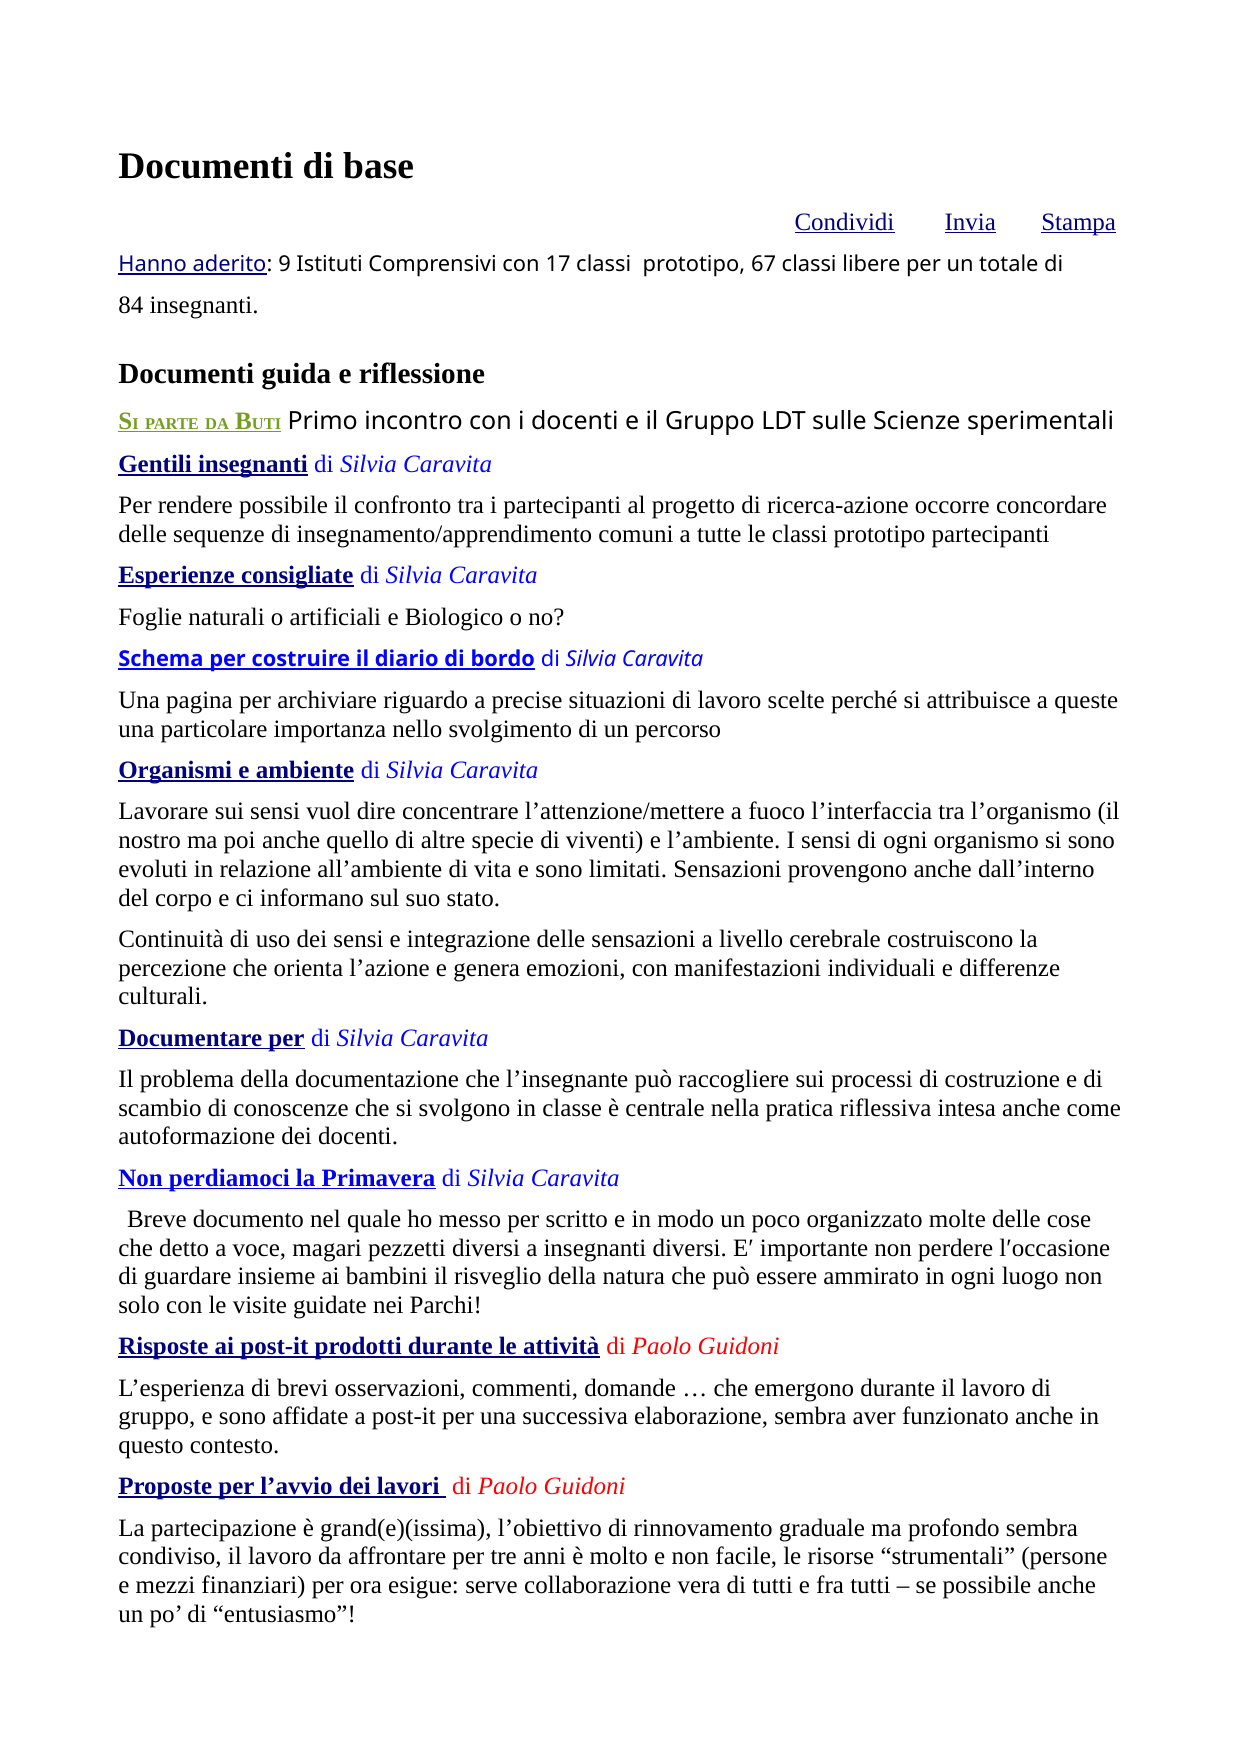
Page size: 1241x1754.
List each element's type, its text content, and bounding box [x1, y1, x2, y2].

text Gentili insegnanti di Silvia Caravita [118, 449, 1122, 478]
text Si parte da Buti Primo incontro con i docenti e il Gruppo LDT sulle Scienze sperimentali [118, 402, 1122, 437]
text Non perdiamoci la Primavera di Silvia Caravita [118, 1163, 1122, 1191]
text Documentare per di Silvia Caravita [118, 1023, 1122, 1051]
text Schema per costruire il diario di bordo di Silvia Caravita [118, 643, 1122, 673]
subtitle Documenti di base [118, 143, 1122, 186]
text Una pagina per archiviare riguardo a precise situazioni di lavoro scelte perché si attribuisce a queste una particolare importanza nello svolgimento di un percorso [118, 685, 1122, 743]
text Organismi e ambiente di Silvia Caravita [118, 755, 1122, 784]
text Risposte ai post-it prodotti durante le attività di Paolo Guidoni [118, 1331, 1122, 1360]
text L’esperienza di brevi osservazioni, commenti, domande … che emergono durante il lavoro di gruppo, e sono affidate a post-it per una successiva elaborazione, sembra aver funzionato anche in questo contesto. [118, 1373, 1122, 1459]
text Lavorare sui sensi vuol dire concentrare l’attenzione/mettere a fuoco l’interfaccia tra l’organismo (il nostro ma poi anche quello di altre specie di viventi) e l’ambiente. I sensi di ogni organismo si sono evoluti in relazione all’ambiente di vita e sono limitati. Sensazioni provengono anche dall’interno del corpo e ci informano sul suo stato. [118, 796, 1122, 911]
text Hanno aderito: 9 Istituti Comprensivi con 17 classi prototipo, 67 classi libere per un totale di [118, 248, 1122, 278]
text 84 insegnanti. [118, 290, 1122, 319]
text La partecipazione è grand(e)(issima), l’obiettivo di rinnovamento graduale ma profondo sembra condiviso, il lavoro da affrontare per tre anni è molto e non facile, le risorse “strumentali” (persone e mezzi finanziari) per ora esigue: serve collaborazione vera di tutti e fra tutti – se possibile anche un po’ di “entusiasmo”! [118, 1513, 1122, 1628]
text Breve documento nel quale ho messo per scritto e in modo un poco organizzato molte delle cose che detto a voce, magari pezzetti diversi a insegnanti diversi. E′ importante non perdere l′occasione di guardare insieme ai bambini il risveglio della natura che può essere ammirato in ogni luogo non solo con le visite guidate nei Parchi! [118, 1204, 1122, 1319]
text Il problema della documentazione che l’insegnante può raccogliere sui processi di costruzione e di scambio di conoscenze che si svolgono in classe è centrale nella pratica riflessiva intesa anche come autoformazione dei docenti. [118, 1064, 1122, 1150]
text Proposte per l’avvio dei lavori di Paolo Guidoni [118, 1471, 1122, 1500]
text Foglie naturali o artificiali e Biologico o no? [118, 602, 1122, 630]
text Per rendere possibile il confronto tra i partecipanti al progetto di ricerca-azione occorre concordare delle sequenze di insegnamento/apprendimento comuni a tutte le classi prototipo partecipanti [118, 490, 1122, 548]
text Continuità di uso dei sensi e integrazione delle sensazioni a livello cerebrale costruiscono la percezione che orienta l’azione e genera emozioni, con manifestazioni individuali e differenze culturali. [118, 924, 1122, 1010]
subtitle Documenti guida e riflessione [118, 356, 1122, 390]
text Esperienze consigliate di Silvia Caravita [118, 560, 1122, 589]
text Condividi Invia Stampa [118, 199, 1122, 235]
